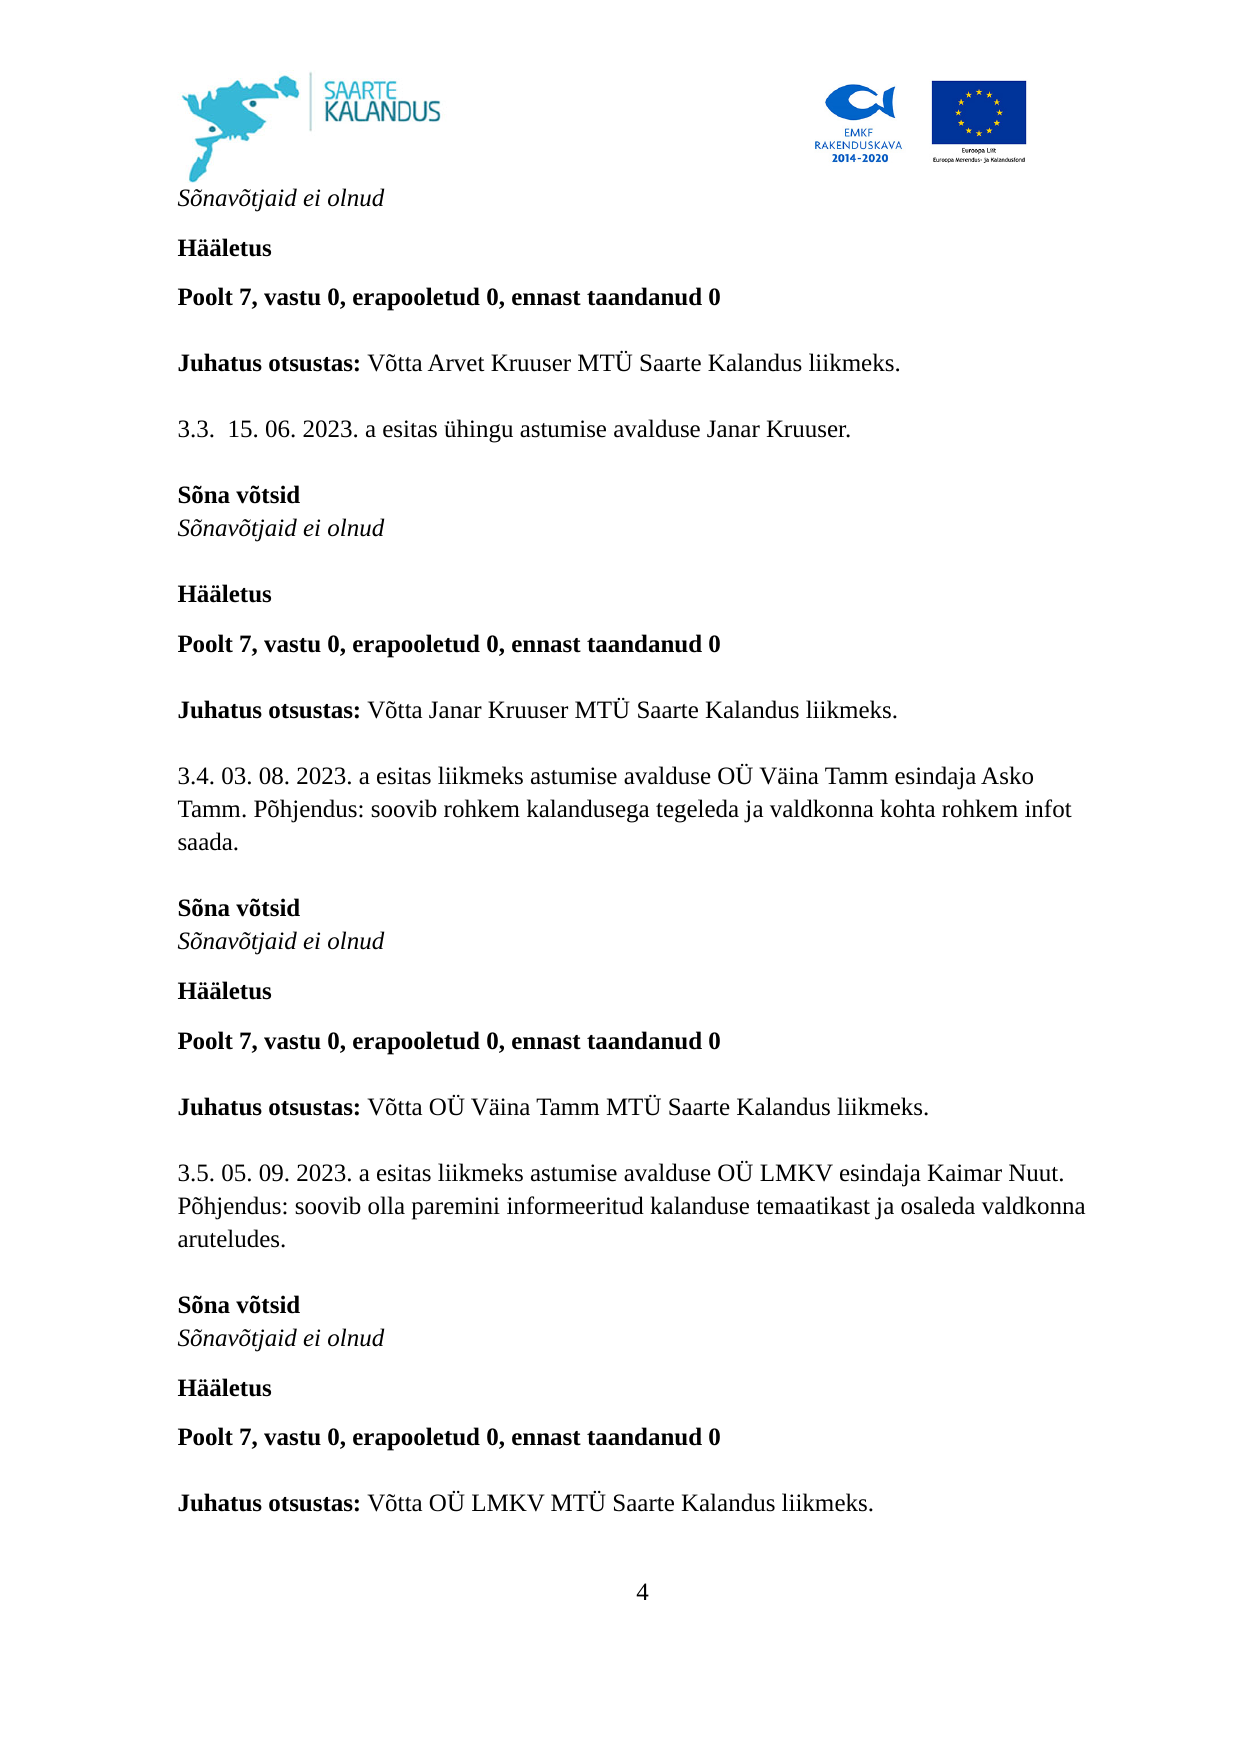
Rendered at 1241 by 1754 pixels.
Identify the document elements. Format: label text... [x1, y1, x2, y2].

text Juhatus otsustas: Võtta OÜ LMKV MTÜ Saarte Kalandus liikmeks. [177, 1488, 1107, 1517]
text 3.3. 15. 06. 2023. a esitas ühingu astumise avalduse Janar Kruuser. [177, 414, 1107, 443]
text Poolt 7, vastu 0, erapooletud 0, ennast taandanud 0 [177, 1422, 1107, 1451]
text Poolt 7, vastu 0, erapooletud 0, ennast taandanud 0 [177, 629, 1107, 658]
text Sõnavõtjaid ei olnud [177, 513, 1107, 542]
text Poolt 7, vastu 0, erapooletud 0, ennast taandanud 0 [177, 282, 1107, 311]
text Hääletus [177, 579, 1107, 608]
text Sõnavõtjaid ei olnud [177, 183, 1107, 212]
text Sõna võtsid [177, 893, 1107, 922]
text Sõna võtsid [177, 480, 1107, 509]
text Juhatus otsustas: Võtta Arvet Kruuser MTÜ Saarte Kalandus liikmeks. [177, 348, 1107, 377]
text Sõnavõtjaid ei olnud [177, 926, 1107, 955]
text Hääletus [177, 976, 1107, 1005]
text Hääletus [177, 1373, 1107, 1401]
text Sõna võtsid [177, 1290, 1107, 1319]
text Juhatus otsustas: Võtta OÜ Väina Tamm MTÜ Saarte Kalandus liikmeks. [177, 1092, 1107, 1121]
text Hääletus [177, 233, 1107, 261]
text Poolt 7, vastu 0, erapooletud 0, ennast taandanud 0 [177, 1026, 1107, 1054]
text 3.5. 05. 09. 2023. a esitas liikmeks astumise avalduse OÜ LMKV esindaja Kaimar Nuut. Põhjendus: soovib olla paremini informeeritud kalanduse temaatikast ja osaleda valdkonna aruteludes. [177, 1158, 1107, 1253]
text Juhatus otsustas: Võtta Janar Kruuser MTÜ Saarte Kalandus liikmeks. [177, 695, 1107, 724]
text Sõnavõtjaid ei olnud [177, 1323, 1107, 1352]
text 3.4. 03. 08. 2023. a esitas liikmeks astumise avalduse OÜ Väina Tamm esindaja Asko Tamm. Põhjendus: soovib rohkem kalandusega tegeleda ja valdkonna kohta rohkem infot saada. [177, 761, 1107, 856]
